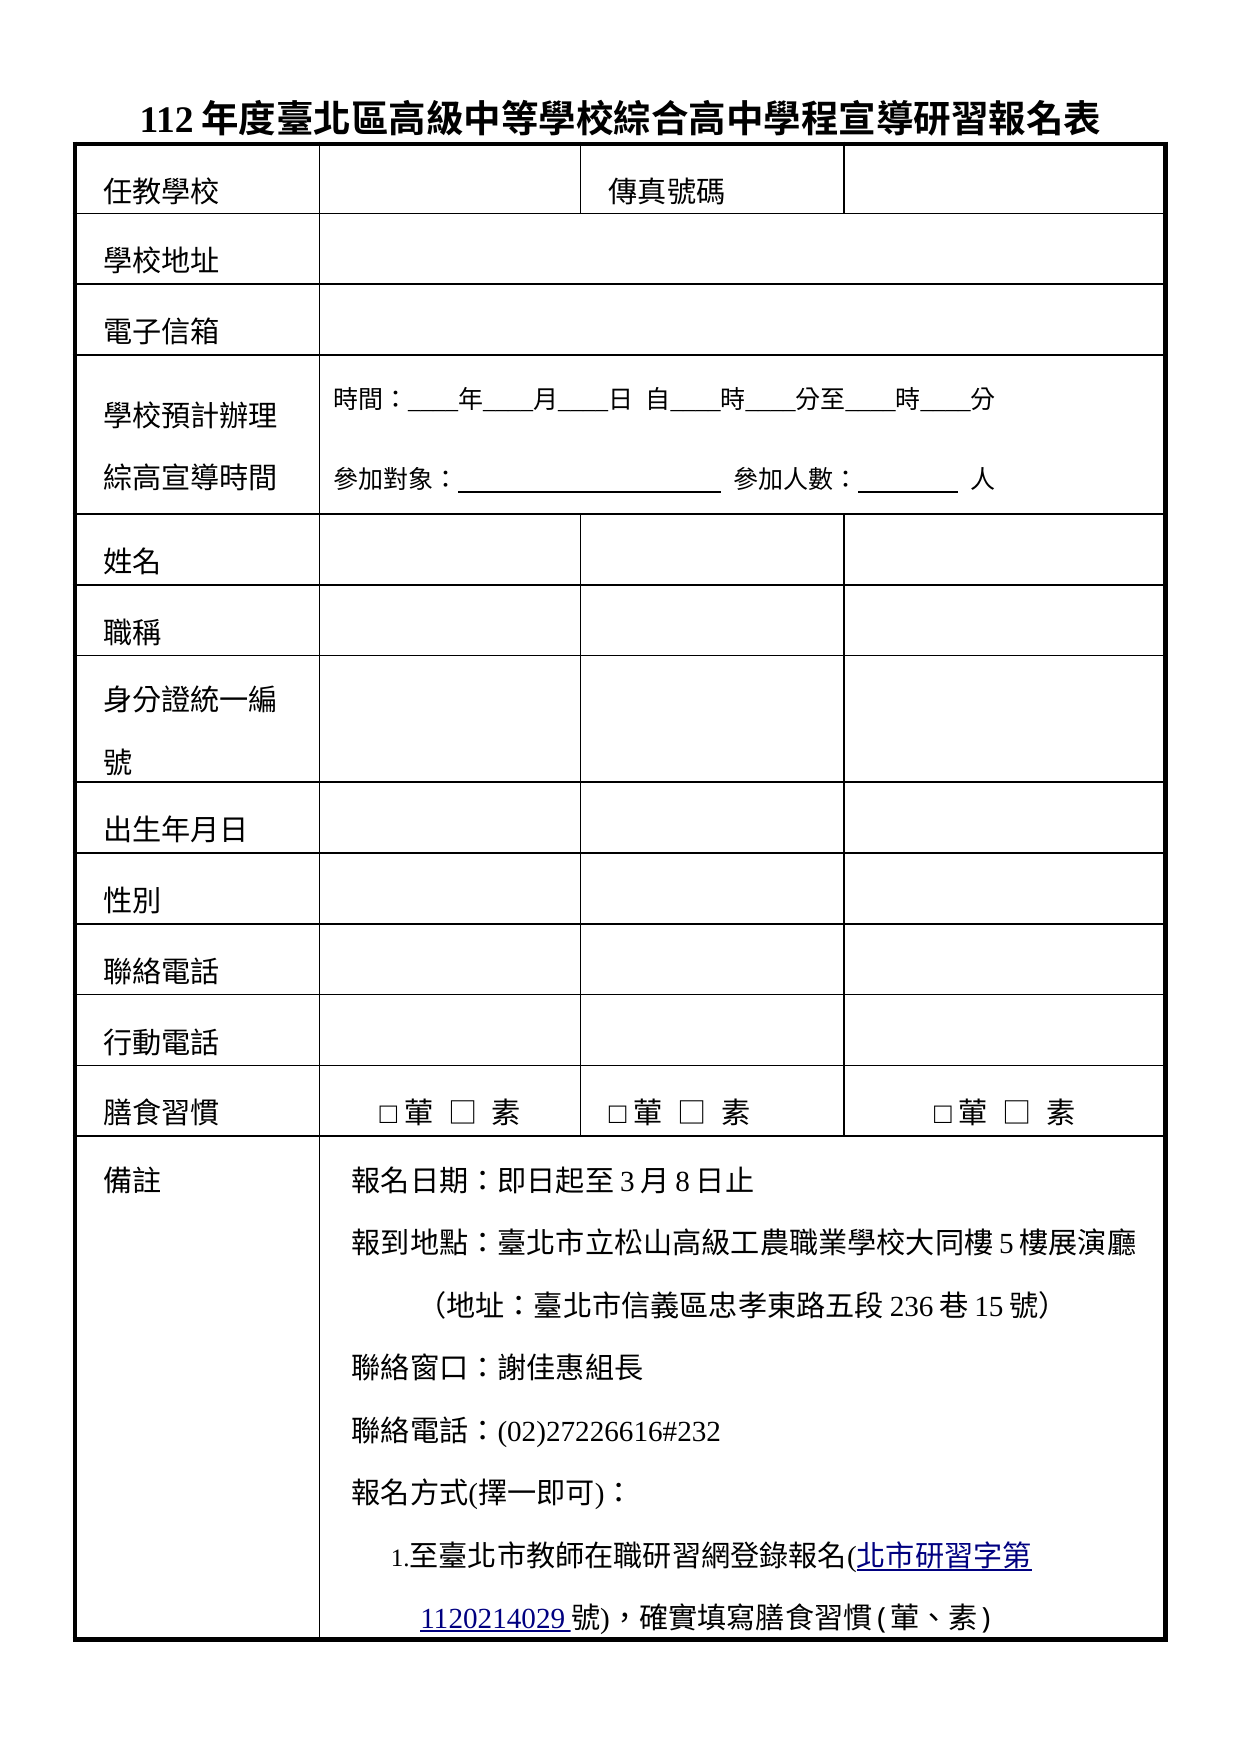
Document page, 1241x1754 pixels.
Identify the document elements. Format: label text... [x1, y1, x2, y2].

table_cell [845, 586, 1163, 655]
table_cell [320, 285, 1163, 354]
table_cell 身分證統一編號 [77, 656, 319, 781]
table_cell [320, 925, 580, 994]
table_cell [320, 586, 580, 655]
table_cell 性別 [77, 854, 319, 923]
table_cell □ 葷 □ 素 [845, 1066, 1163, 1135]
table_header 任教學校 [77, 146, 319, 212]
table_cell [581, 656, 843, 781]
text 112年度臺北區高級中等學校綜合高中學程宣導研習報名表 [75, 96, 1165, 142]
table_cell 出生年月日 [77, 783, 319, 852]
table_cell 報名日期：即日起至3月8日止 報到地點：臺北市立松山高級工農職業學校大同樓5樓展演廳 （地址：臺北市信義區忠孝東路五段236巷15號） 聯絡窗口：謝佳惠組長 聯絡電話：(02)27226616#232 報名方式(擇一即可)： 1.至臺北市教師在職研習網登錄報名(北市研習字第1120214029號)，確實填寫膳食習慣(葷、素) [320, 1137, 1163, 1637]
table_cell [581, 925, 843, 994]
table_cell 聯絡電話 [77, 925, 319, 994]
table_cell [581, 586, 843, 655]
table_cell [320, 783, 580, 852]
table_cell 姓名 [77, 515, 319, 584]
table_cell □ 葷 □ 素 [320, 1066, 580, 1135]
table_header 傳真號碼 [581, 146, 843, 212]
table_header [320, 146, 580, 212]
table_cell 學校預計辦理綜高宣導時間 [77, 356, 319, 513]
table_cell 備註 [77, 1137, 319, 1637]
table_cell [320, 515, 580, 584]
table_cell [845, 854, 1163, 923]
table_cell [845, 515, 1163, 584]
table_cell 學校地址 [77, 214, 319, 283]
table_cell 膳食習慣 [77, 1066, 319, 1135]
table_cell [320, 854, 580, 923]
table_header [845, 146, 1163, 212]
table_cell [320, 656, 580, 781]
table_cell 職稱 [77, 586, 319, 655]
table_cell [845, 656, 1163, 781]
table_cell [845, 783, 1163, 852]
table_cell [845, 995, 1163, 1064]
table_cell [320, 214, 1163, 283]
table_cell [581, 854, 843, 923]
table_cell [581, 783, 843, 852]
table_cell [581, 995, 843, 1064]
table_cell [320, 995, 580, 1064]
table_cell 電子信箱 [77, 285, 319, 354]
table_cell [581, 515, 843, 584]
table_cell □ 葷 □ 素 [581, 1066, 843, 1135]
table_cell 行動電話 [77, 995, 319, 1064]
table_cell [845, 925, 1163, 994]
table_cell 時間：____年____月____日 自____時____分至____時____分 參加對象： 參加人數： 人 [320, 356, 1163, 513]
